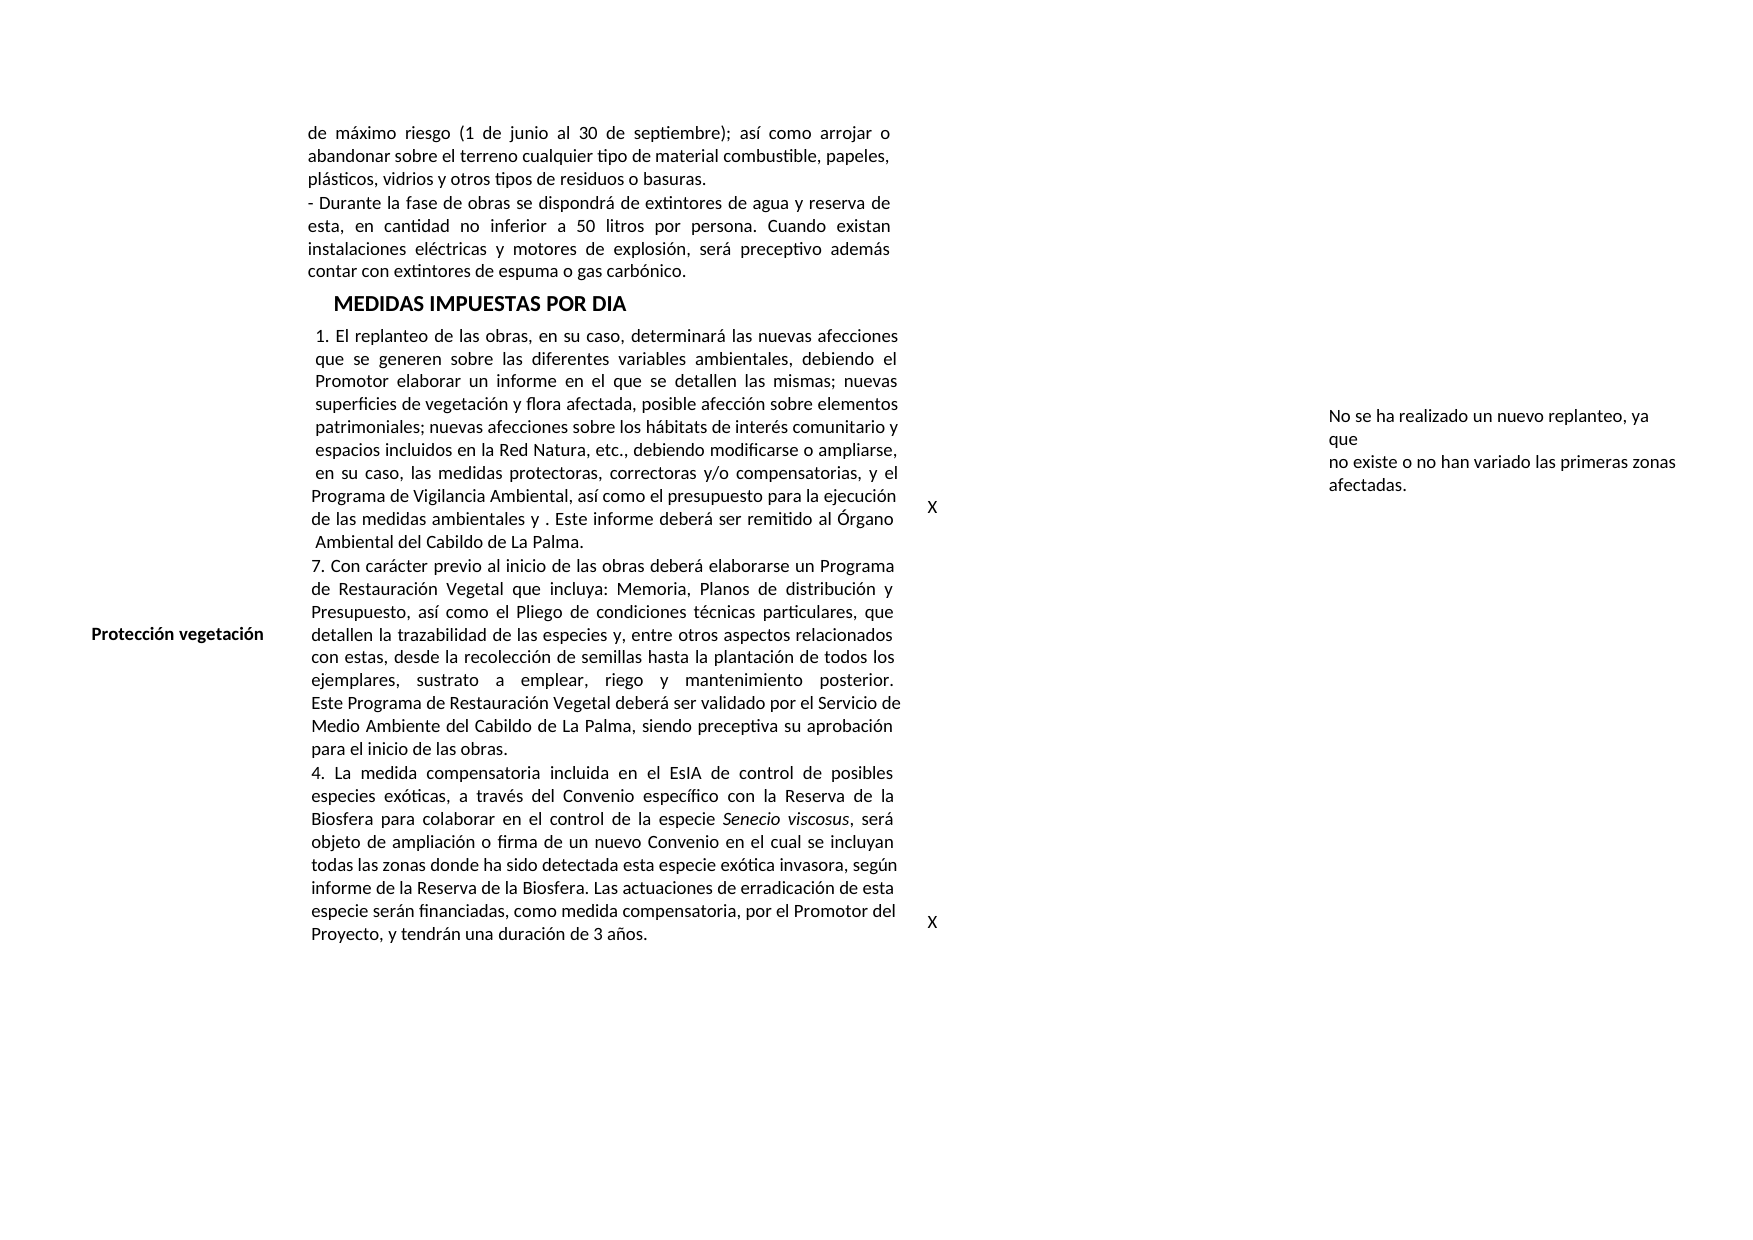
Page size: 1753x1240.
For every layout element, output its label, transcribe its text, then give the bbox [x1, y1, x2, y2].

text MEDIDAS IMPUESTAS POR DIA [333, 288, 1742, 317]
table_header [306, 324, 311, 945]
text - Durante la fase de obras se dispondrá de extintores de agua y reserva de esta, en cantidad no inferior a 50 litros por persona. Cuando existan instalaciones eléctricas y motores de explosión, será preceptivo además contar con extintores de espuma o gas carbónico. [308, 191, 1742, 282]
table_header No se ha realizado un nuevo replanteo, ya que no existe o no han variado las primeras zonas afectadas. [927, 324, 1680, 945]
table_header X X [927, 496, 937, 933]
text de máximo riesgo (1 de junio al 30 de septiembre); así como arrojar o abandonar sobre el terreno cualquier tipo de material combustible, papeles, plásticos, vidrios y otros tipos de residuos o basuras. [308, 121, 1742, 190]
table_header [923, 324, 927, 945]
table_header Protección vegetación [91, 324, 306, 945]
table_header 1. El replanteo de las obras, en su caso, determinará las nuevas afecciones que se generen sobre las diferentes variables ambientales, debiendo el Promotor elaborar un informe en el que se detallen las mismas; nuevas superficies de vegetación y flora afectada, posible afección sobre elementos patrimoniales; nuevas afecciones sobre los hábitats de interés comunitario y espacios incluidos en la Red Natura, etc., debiendo modificarse o ampliarse, en su caso, las medidas protectoras, correctoras y/o compensatorias, y el Programa de Vigilancia Ambiental, así como el presupuesto para la ejecución de las medidas ambientales y . Este informe deberá ser remitido al Órgano Ambiental del Cabildo de La Palma. 7. Con carácter previo al inicio de las obras deberá elaborarse un Programa de Restauración Vegetal que incluya: Memoria, Planos de distribución y Presupuesto, así como el Pliego de condiciones técnicas particulares, que detallen la trazabilidad de las especies y, entre otros aspectos relacionados con estas, desde la recolección de semillas hasta la plantación de todos los ejemplares, sustrato a emplear, riego y mantenimiento posterior. Este Programa de Restauración Vegetal deberá ser validado por el Servicio de Medio Ambiente del Cabildo de La Palma, siendo preceptiva su aprobación para el inicio de las obras. 4. La medida compensatoria incluida en el EsIA de control de posibles especies exóticas, a través del Convenio específico con la Reserva de la Biosfera para colaborar en el control de la especie Senecio viscosus, será objeto de ampliación o firma de un nuevo Convenio en el cual se incluyan todas las zonas donde ha sido detectada esta especie exótica invasora, según informe de la Reserva de la Biosfera. Las actuaciones de erradicación de esta especie serán financiadas, como medida compensatoria, por el Promotor del Proyecto, y tendrán una duración de 3 años. [311, 324, 923, 945]
